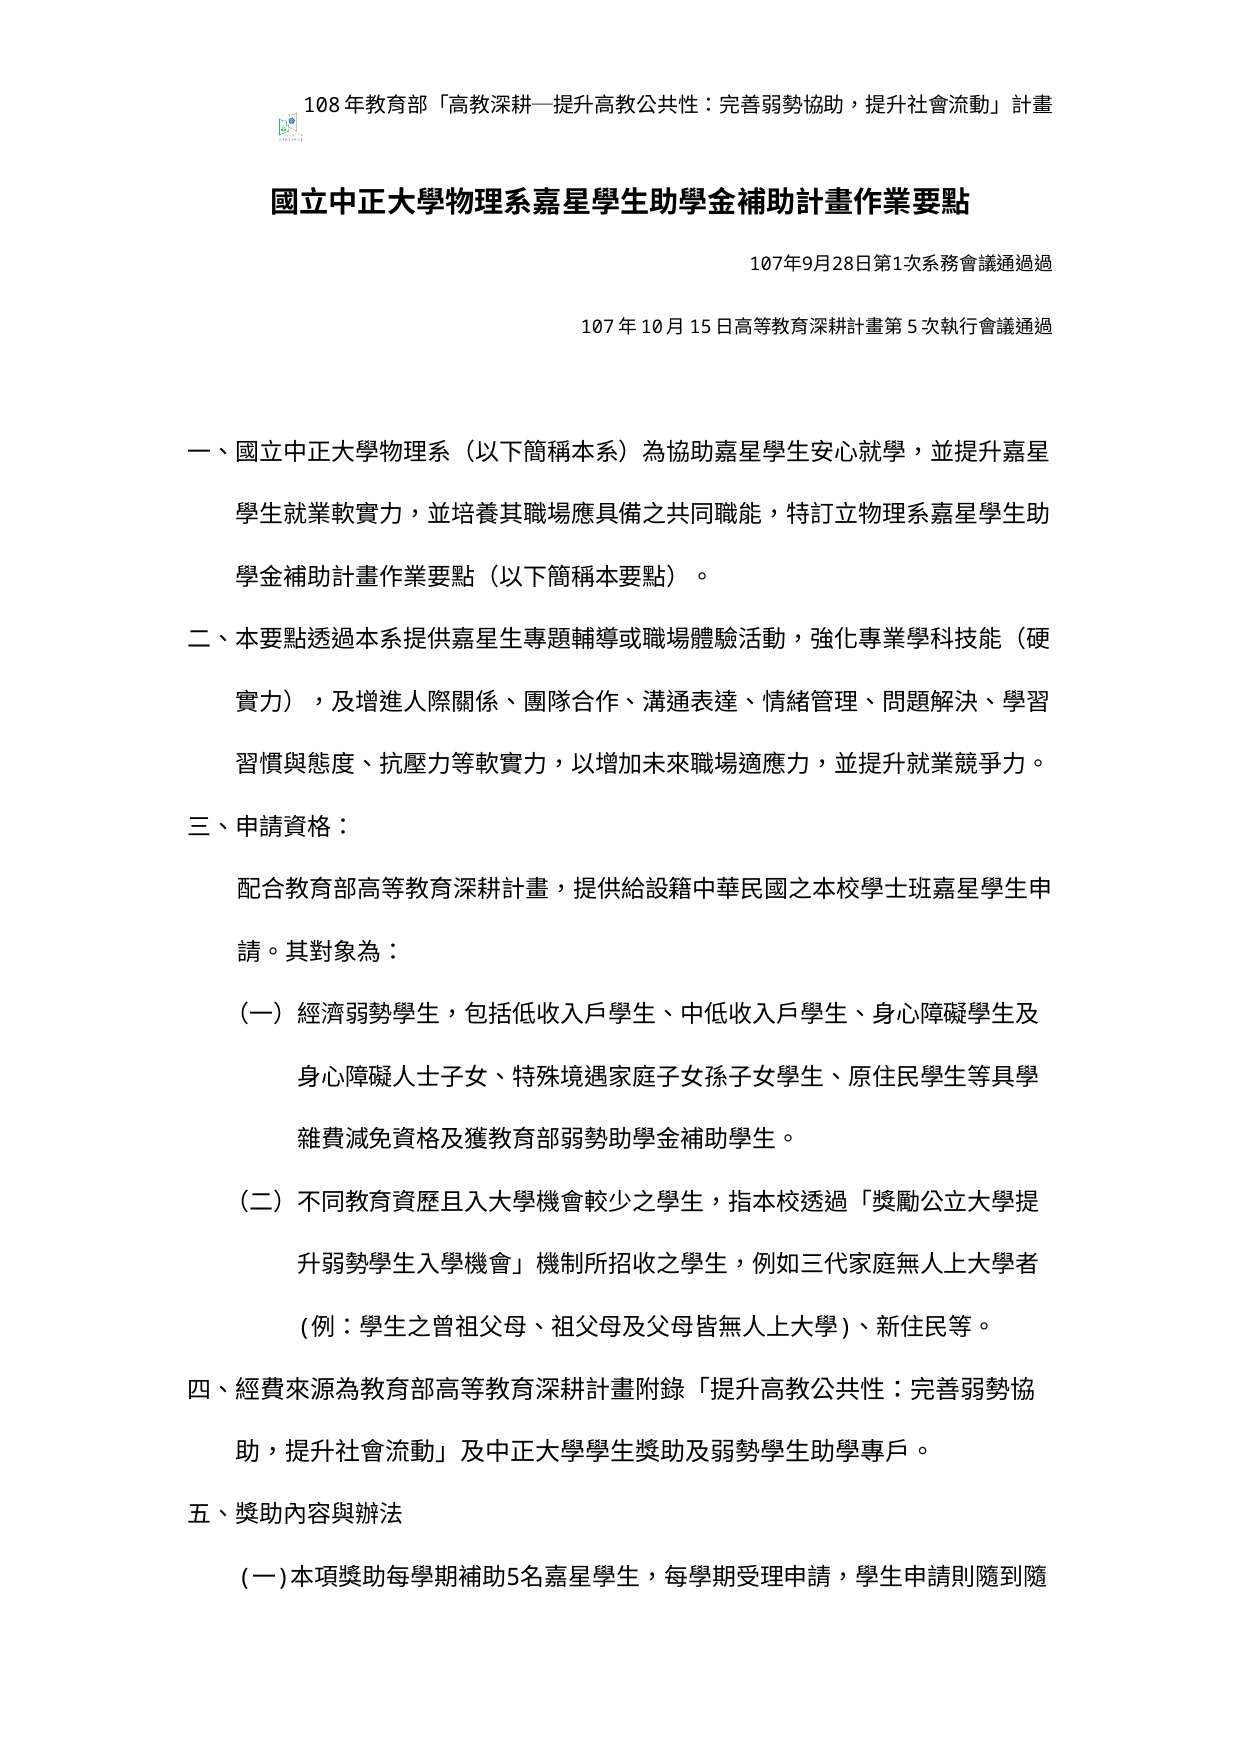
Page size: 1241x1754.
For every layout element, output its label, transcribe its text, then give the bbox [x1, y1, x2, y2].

text 五、獎助內容與辦法 [187, 1471, 1053, 1533]
text 四、經費來源為教育部高等教育深耕計畫附錄「提升高教公共性：完善弱勢協助，提升社會流動」及中正大學學生獎助及弱勢學生助學專戶。 [187, 1346, 1053, 1471]
text 107年10月15日高等教育深耕計畫第5次執行會議通過 [187, 283, 1053, 346]
text 國立中正大學物理系嘉星學生助學金補助計畫作業要點 [187, 158, 1053, 221]
text 一、國立中正大學物理系（以下簡稱本系）為協助嘉星學生安心就學，並提升嘉星學生就業軟實力，並培養其職場應具備之共同職能，特訂立物理系嘉星學生助學金補助計畫作業要點（以下簡稱本要點）。 [187, 408, 1053, 578]
text (一)本項獎助每學期補助5名嘉星學生，每學期受理申請，學生申請則隨到隨 [237, 1533, 1053, 1596]
text 107年9月28日第1次系務會議通過過 [187, 221, 1053, 283]
text （二）不同教育資歷且入大學機會較少之學生，指本校透過「獎勵公立大學提升弱勢學生入學機會」機制所招收之學生，例如三代家庭無人上大學者(例：學生之曾祖父母、祖父母及父母皆無人上大學)、新住民等。 [225, 1175, 1053, 1346]
